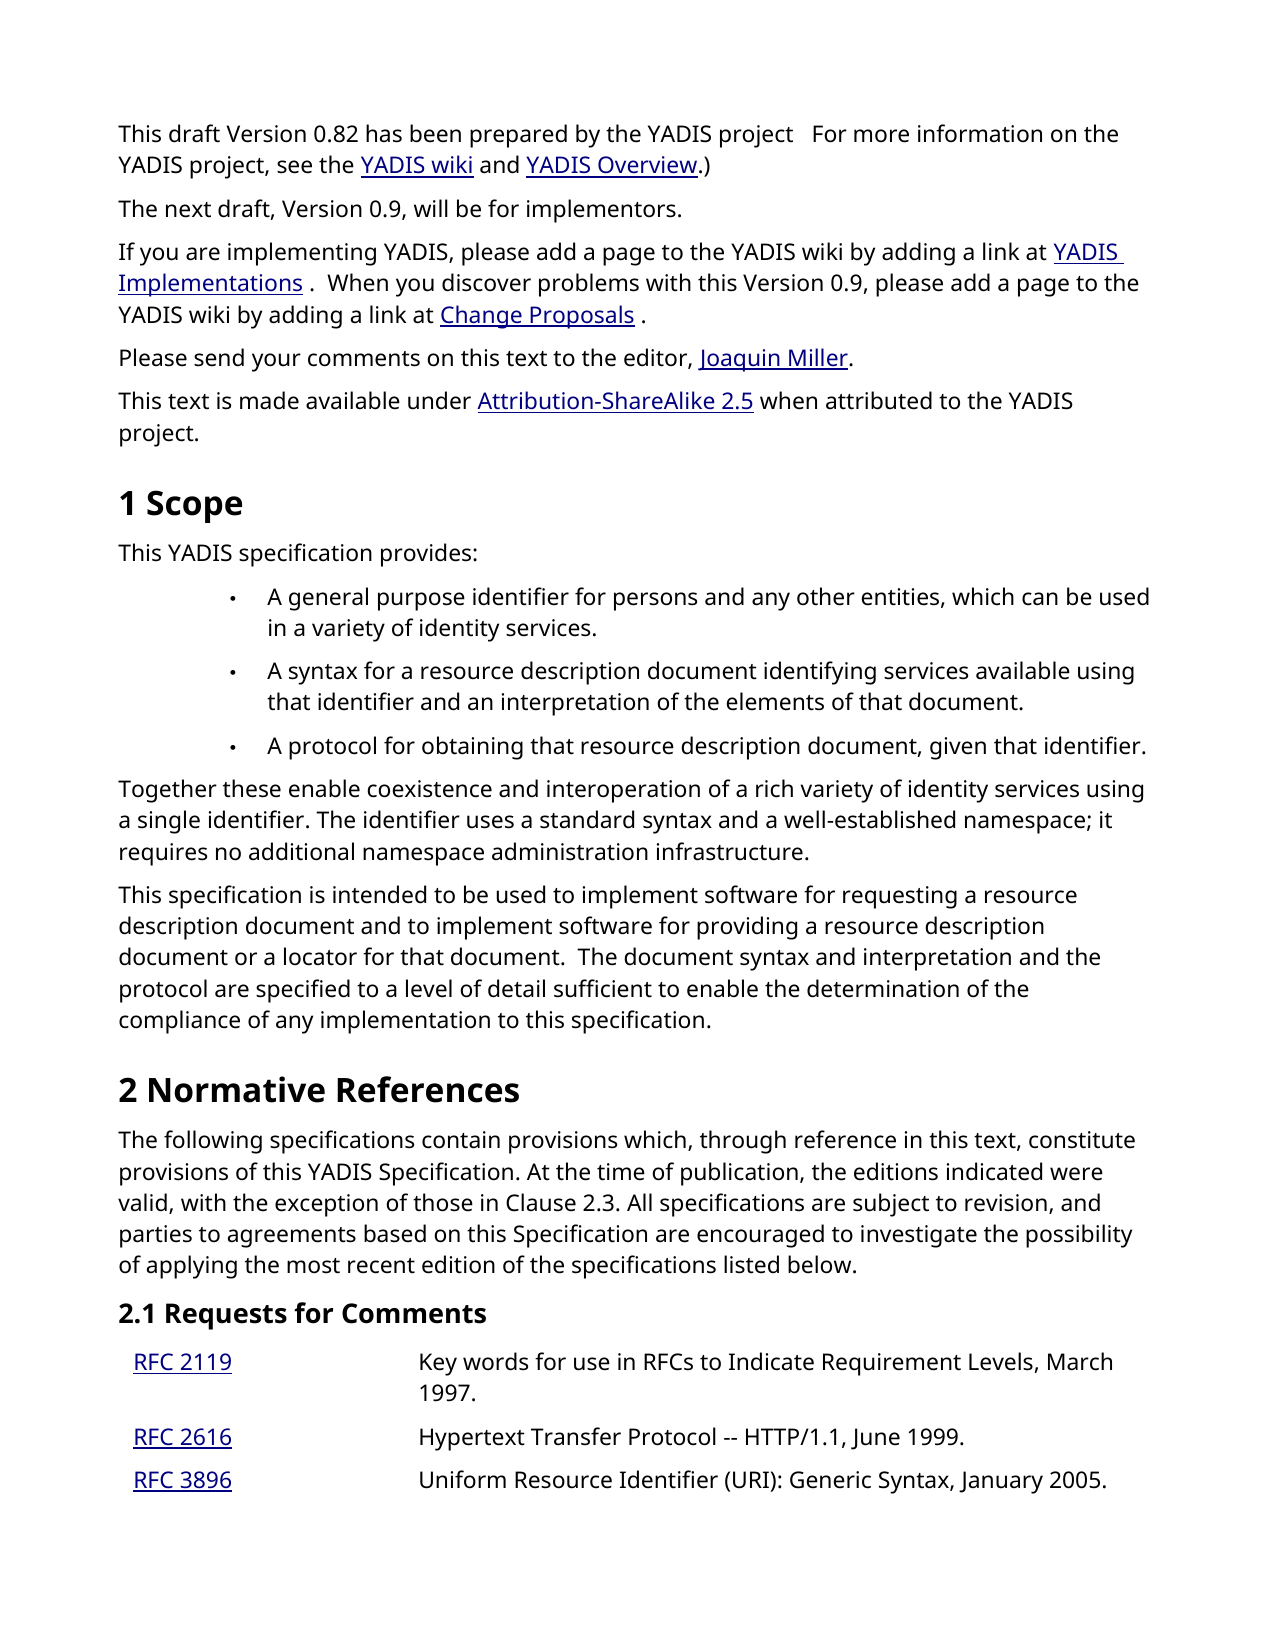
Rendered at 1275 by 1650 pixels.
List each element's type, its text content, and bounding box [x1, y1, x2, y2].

text RFC 2119 Key words for use in RFCs to Indicate Requirement Levels, March 1997. [133, 1346, 1157, 1408]
text This draft Version 0.82 has been prepared by the YADIS project For more information on the YADIS project, see the YADIS wiki and YADIS Overview.) [118, 118, 1157, 181]
text Together these enable coexistence and interoperation of a rich variety of identity services using a single identifier. The identifier uses a standard syntax and a well-established namespace; it requires no additional namespace administration infrastructure. [118, 773, 1157, 867]
text This YADIS specification provides: [118, 537, 1157, 568]
text This text is made available under Attribution-ShareAlike 2.5 when attributed to the YADIS project. [118, 385, 1157, 448]
list A syntax for a resource description document identifying services available using that identifier and an interpretation of the elements of that document. [229, 655, 1157, 717]
subtitle 2.1 Requests for Comments [118, 1294, 1157, 1331]
subtitle 1 Scope [118, 479, 1157, 525]
list A protocol for obtaining that resource description document, given that identifier. [229, 729, 1157, 761]
text If you are implementing YADIS, please add a page to the YADIS wiki by adding a link at YADIS Implementations . When you discover problems with this Version 0.9, please add a page to the YADIS wiki by adding a link at Change Proposals . [118, 236, 1157, 330]
text This specification is intended to be used to implement software for requesting a resource description document and to implement software for providing a resource description document or a locator for that document. The document syntax and interpretation and the protocol are specified to a level of detail sufficient to enable the determination of the compliance of any implementation to this specification. [118, 879, 1157, 1035]
text The following specifications contain provisions which, through reference in this text, constitute provisions of this YADIS Specification. At the time of publication, the editions indicated were valid, with the exception of those in Clause 2.3. All specifications are subject to revision, and parties to agreements based on this Specification are encouraged to investigate the possibility of applying the most recent edition of the specifications listed below. [118, 1124, 1157, 1281]
subtitle 2 Normative References [118, 1067, 1157, 1112]
text RFC 3896 Uniform Resource Identifier (URI): Generic Syntax, January 2005. [133, 1464, 1157, 1495]
text RFC 2616 Hypertext Transfer Protocol -- HTTP/1.1, June 1999. [133, 1421, 1157, 1452]
list A general purpose identifier for persons and any other entities, which can be used in a variety of identity services. [229, 580, 1157, 643]
text The next draft, Version 0.9, will be for implementors. [118, 193, 1157, 224]
text Please send your comments on this text to the editor, Joaquin Miller. [118, 342, 1157, 373]
